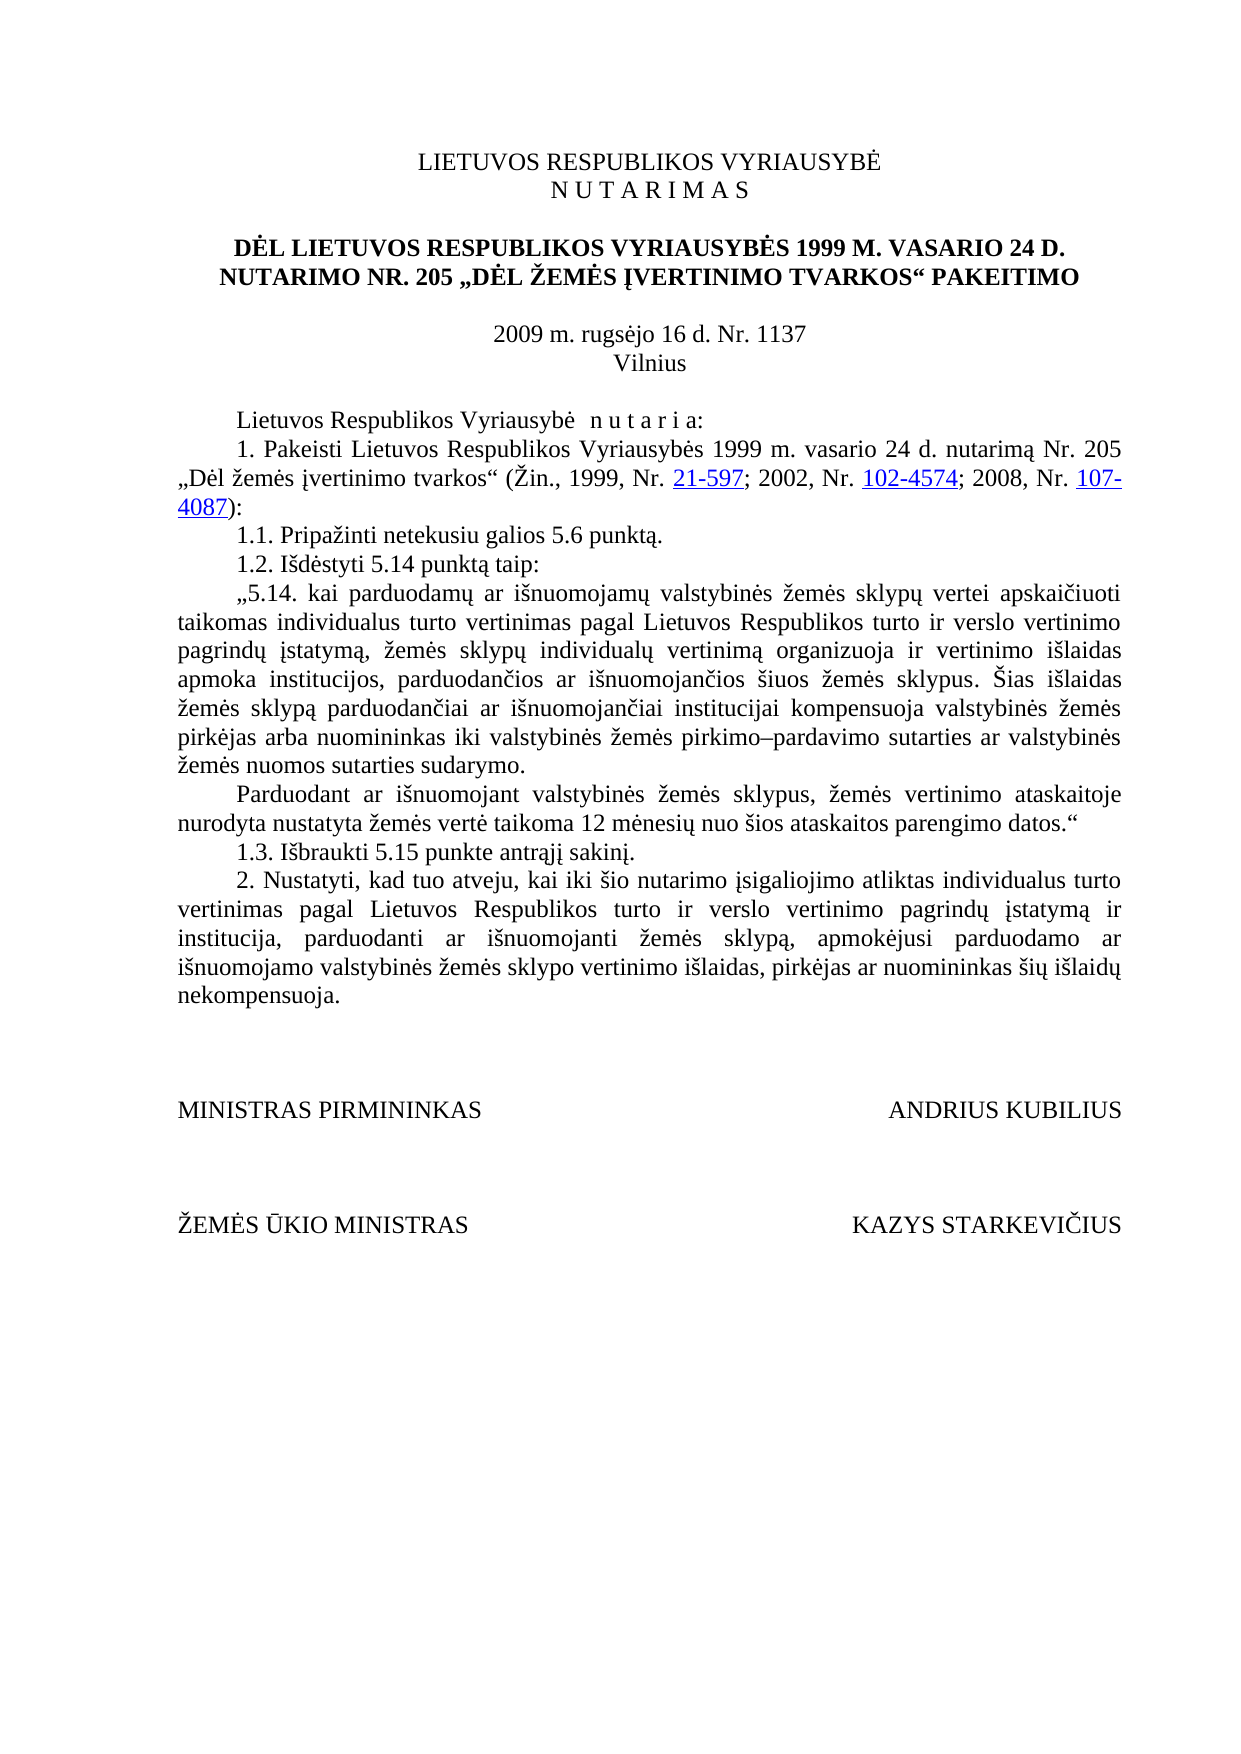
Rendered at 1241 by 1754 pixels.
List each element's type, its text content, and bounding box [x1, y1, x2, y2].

text Parduodant ar išnuomojant valstybinės žemės sklypus, žemės vertinimo ataskaitoje nurodyta nustatyta žemės vertė taikoma 12 mėnesių nuo šios ataskaitos parengimo datos.“ [177, 779, 1122, 837]
text MINISTRAS PIRMININKAS ANDRIUS KUBILIUS [177, 1096, 1122, 1124]
text 1.1. Pripažinti netekusiu galios 5.6 punktą. [177, 521, 1122, 549]
text Lietuvos Respublikos Vyriausybė [177, 147, 1122, 176]
text Vilnius [177, 348, 1122, 377]
text NUTARIMAS [177, 176, 1122, 204]
text „5.14. kai parduodamų ar išnuomojamų valstybinės žemės sklypų vertei apskaičiuoti taikomas individualus turto vertinimas pagal Lietuvos Respublikos turto ir verslo vertinimo pagrindų įstatymą, žemės sklypų individualų vertinimą organizuoja ir vertinimo išlaidas apmoka institucijos, parduodančios ar išnuomojančios šiuos žemės sklypus. Šias išlaidas žemės sklypą parduodančiai ar išnuomojančiai institucijai kompensuoja valstybinės žemės pirkėjas arba nuomininkas iki valstybinės žemės pirkimo–pardavimo sutarties ar valstybinės žemės nuomos sutarties sudarymo. [177, 578, 1122, 779]
text 2. Nustatyti, kad tuo atveju, kai iki šio nutarimo įsigaliojimo atliktas individualus turto vertinimas pagal Lietuvos Respublikos turto ir verslo vertinimo pagrindų įstatymą ir institucija, parduodanti ar išnuomojanti žemės sklypą, apmokėjusi parduodamo ar išnuomojamo valstybinės žemės sklypo vertinimo išlaidas, pirkėjas ar nuomininkas šių išlaidų nekompensuoja. [177, 866, 1122, 1009]
text ŽEMĖS ŪKIO MINISTRAS KAZYS STARKEVIČIUS [177, 1211, 1122, 1239]
text Lietuvos Respublikos Vyriausybė nutaria: [177, 406, 1122, 434]
text 2009 m. rugsėjo 16 d. Nr. 1137 [177, 319, 1122, 348]
text 1.2. Išdėstyti 5.14 punktą taip: [177, 549, 1122, 578]
text 1.3. Išbraukti 5.15 punkte antrąjį sakinį. [177, 837, 1122, 866]
text DĖL LIETUVOS RESPUBLIKOS VYRIAUSYBĖS 1999 M. VASARIO 24 D. NUTARIMO NR. 205 „DĖL ŽEMĖS ĮVERTINIMO TVARKOS“ PAKEITIMO [177, 233, 1122, 291]
text 1. Pakeisti Lietuvos Respublikos Vyriausybės 1999 m. vasario 24 d. nutarimą Nr. 205 „Dėl žemės įvertinimo tvarkos“ (Žin., 1999, Nr. 21-597; 2002, Nr. 102-4574; 2008, Nr. 107-4087): [177, 434, 1122, 521]
